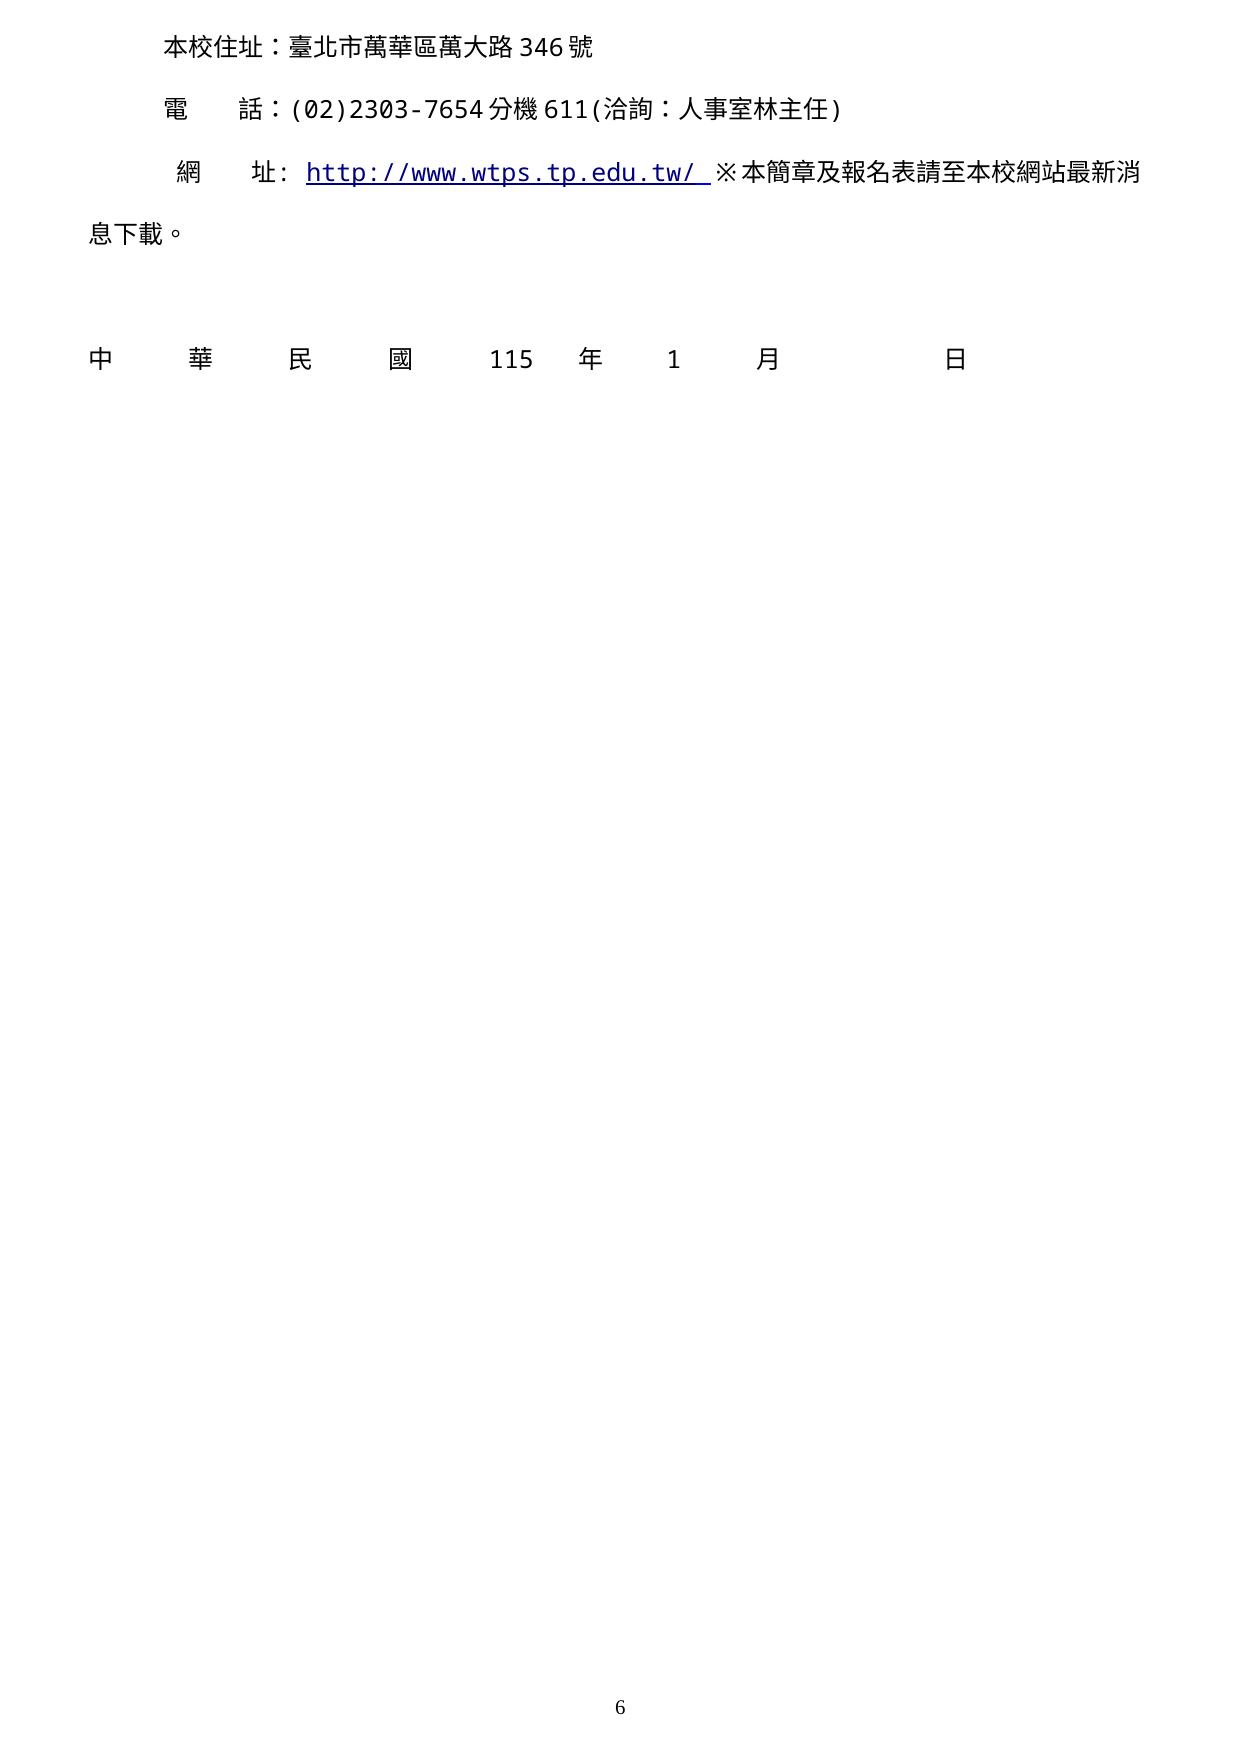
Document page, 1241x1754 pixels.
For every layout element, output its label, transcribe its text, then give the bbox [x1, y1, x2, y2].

text 中 華 民 國 115 年 1 月 日 [89, 316, 1152, 379]
text 本校住址：臺北市萬華區萬大路346號 [89, 4, 1152, 66]
text 電 話：(02)2303-7654分機611(洽詢：人事室林主任) [89, 66, 1152, 129]
text 網 址: http://www.wtps.tp.edu.tw/ ※本簡章及報名表請至本校網站最新消息下載。 [89, 129, 1152, 254]
